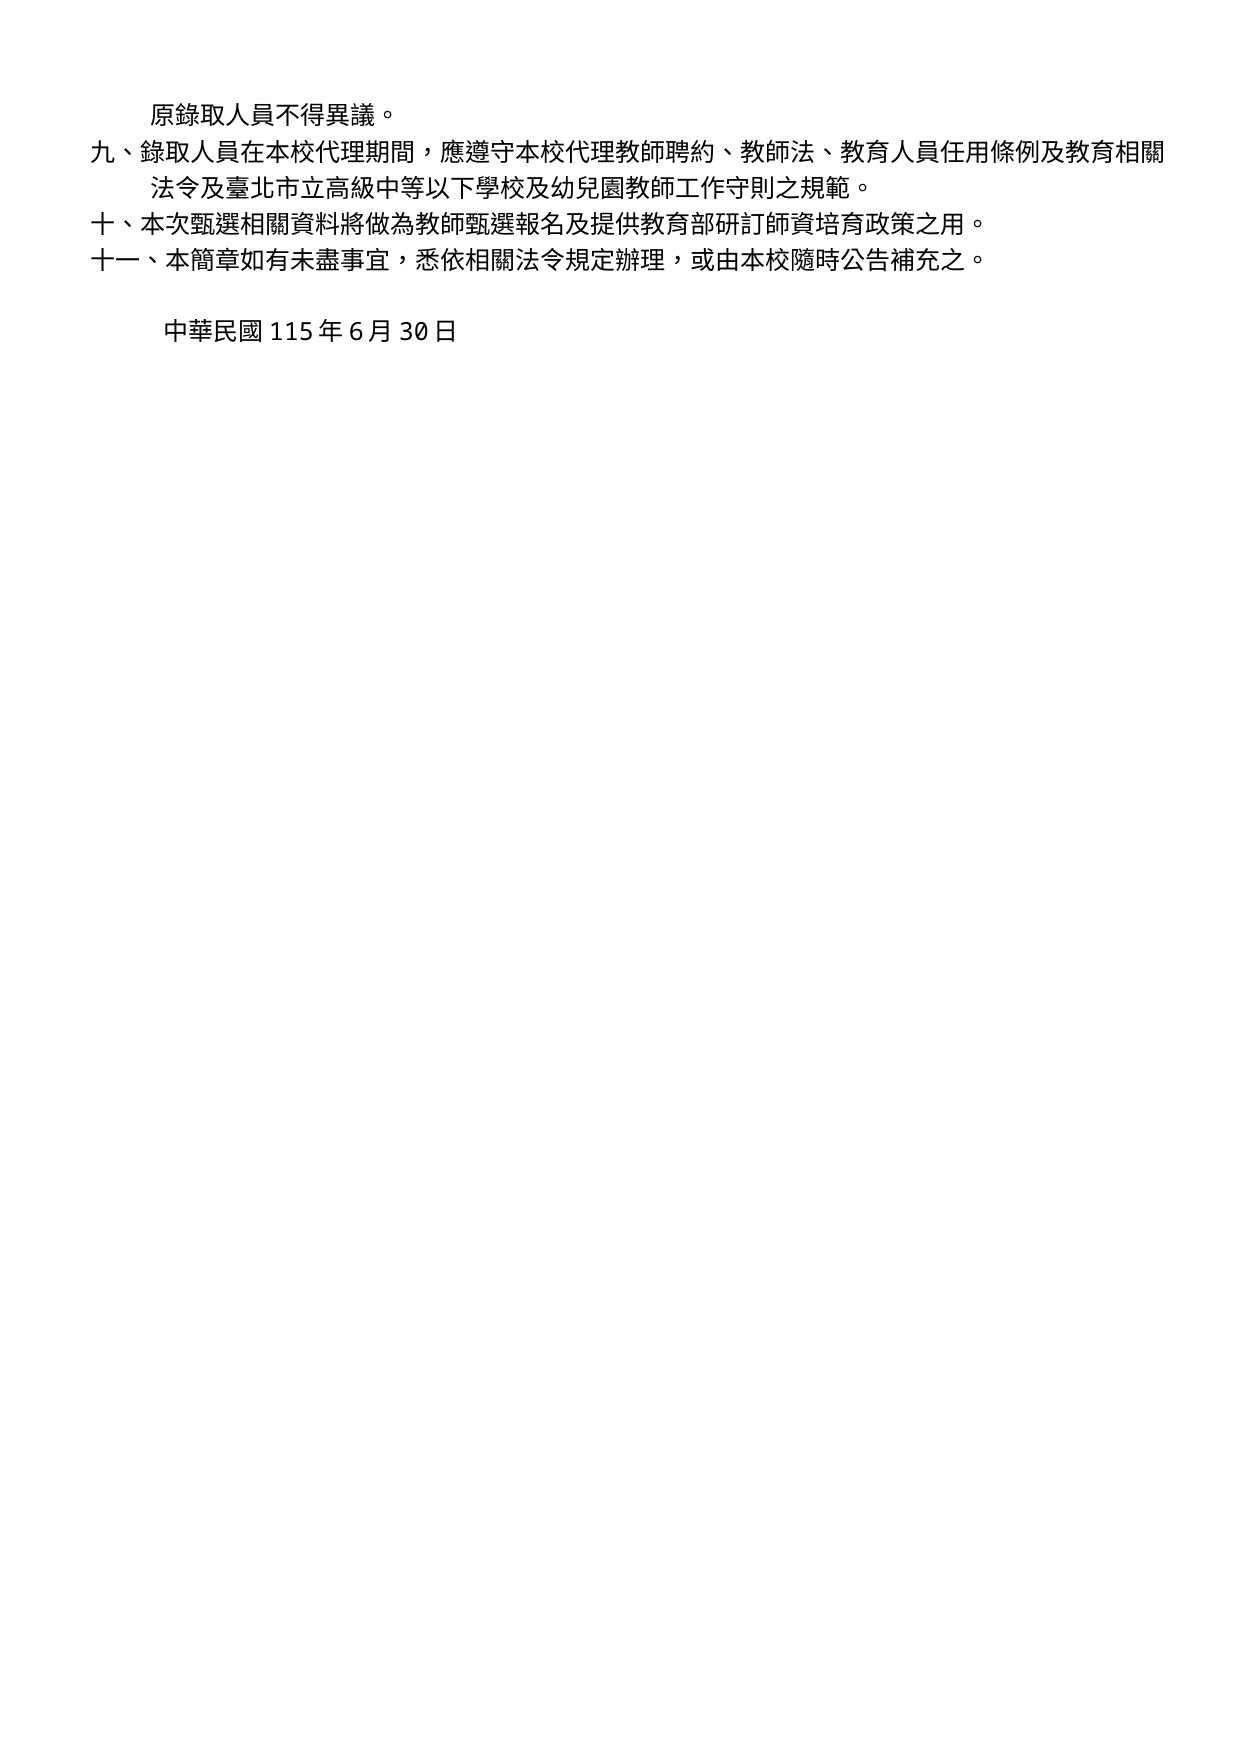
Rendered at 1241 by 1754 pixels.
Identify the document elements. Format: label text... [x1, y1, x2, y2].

text 十、本次甄選相關資料將做為教師甄選報名及提供教育部研訂師資培育政策之用。 [75, 204, 1165, 241]
text 九、錄取人員在本校代理期間，應遵守本校代理教師聘約、教師法、教育人員任用條例及教育相關 [75, 132, 1165, 168]
text 中華民國115年6月30日 [163, 311, 1035, 347]
text 十一、本簡章如有未盡事宜，悉依相關法令規定辦理，或由本校隨時公告補充之。 [75, 241, 1165, 277]
text 法令及臺北市立高級中等以下學校及幼兒園教師工作守則之規範。 [75, 168, 1165, 204]
text 原錄取人員不得異議。 [75, 96, 1165, 132]
